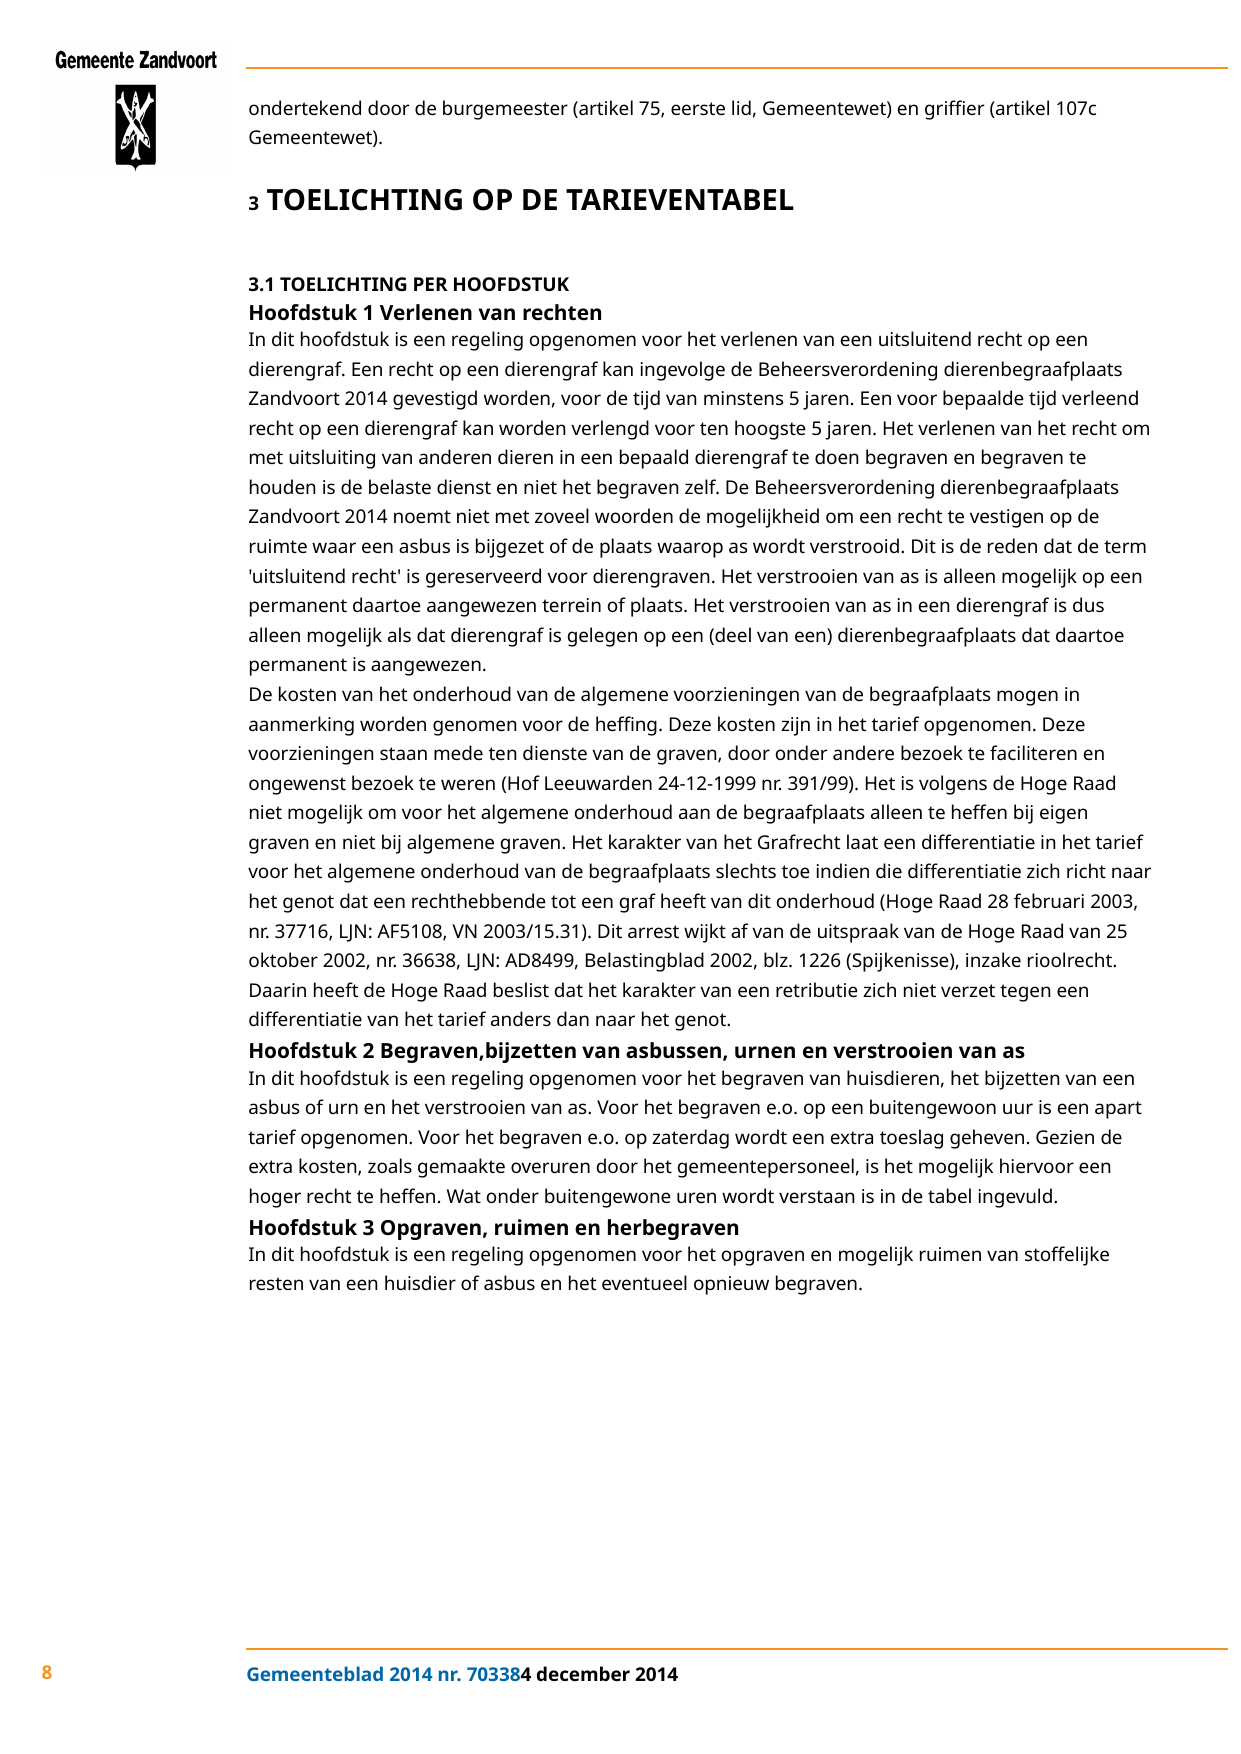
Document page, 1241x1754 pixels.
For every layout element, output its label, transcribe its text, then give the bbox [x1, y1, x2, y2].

text 3.1 TOELICHTING PER HOOFDSTUK [248, 269, 1152, 298]
text De kosten van het onderhoud van de algemene voorzieningen van de begraafplaats mogen in aanmerking worden genomen voor de heffing. Deze kosten zijn in het tarief opgenomen. Deze voorzieningen staan mede ten dienste van de graven, door onder andere bezoek te faciliteren en ongewenst bezoek te weren (Hof Leeuwarden 24-12-1999 nr. 391/99). Het is volgens de Hoge Raad niet mogelijk om voor het algemene onderhoud aan de begraafplaats alleen te heffen bij eigen graven en niet bij algemene graven. Het karakter van het Grafrecht laat een differentiatie in het tarief voor het algemene onderhoud van de begraafplaats slechts toe indien die differentiatie zich richt naar het genot dat een rechthebbende tot een graf heeft van dit onderhoud (Hoge Raad 28 februari 2003, nr. 37716, LJN: AF5108, VN 2003/15.31). Dit arrest wijkt af van de uitspraak van de Hoge Raad van 25 oktober 2002, nr. 36638, LJN: AD8499, Belastingblad 2002, blz. 1226 (Spijkenisse), inzake rioolrecht. Daarin heeft de Hoge Raad beslist dat het karakter van een retributie zich niet verzet tegen een differentiatie van het tarief anders dan naar het genot. [248, 681, 1152, 1032]
text Hoofdstuk 3 Opgraven, ruimen en herbegraven [248, 1213, 1152, 1241]
text In dit hoofdstuk is een regeling opgenomen voor het verlenen van een uitsluitend recht op een dierengraf. Een recht op een dierengraf kan ingevolge de Beheersverordening dierenbegraafplaats Zandvoort 2014 gevestigd worden, voor de tijd van minstens 5 jaren. Een voor bepaalde tijd verleend recht op een dierengraf kan worden verlengd voor ten hoogste 5 jaren. Het verlenen van het recht om met uitsluiting van anderen dieren in een bepaald dierengraf te doen begraven en begraven te houden is de belaste dienst en niet het begraven zelf. De Beheersverordening dierenbegraafplaats Zandvoort 2014 noemt niet met zoveel woorden de mogelijkheid om een recht te vestigen op de ruimte waar een asbus is bijgezet of de plaats waarop as wordt verstrooid. Dit is de reden dat de term 'uitsluitend recht' is gereserveerd voor dierengraven. Het verstrooien van as is alleen mogelijk op een permanent daartoe aangewezen terrein of plaats. Het verstrooien van as in een dierengraf is dus alleen mogelijk als dat dierengraf is gelegen op een (deel van een) dierenbegraafplaats dat daartoe permanent is aangewezen. [248, 326, 1152, 677]
text Hoofdstuk 2 Begraven,bijzetten van asbussen, urnen en verstrooien van as [248, 1036, 1152, 1065]
text ondertekend door de burgemeester (artikel 75, eerste lid, Gemeentewet) en griffier (artikel 107c Gemeentewet). [248, 95, 1152, 150]
picture [41, 47, 231, 172]
text In dit hoofdstuk is een regeling opgenomen voor het begraven van huisdieren, het bijzetten van een asbus of urn en het verstrooien van as. Voor het begraven e.o. op een buitengewoon uur is een apart tarief opgenomen. Voor het begraven e.o. op zaterdag wordt een extra toeslag geheven. Gezien de extra kosten, zoals gemaakte overuren door het gemeentepersoneel, is het mogelijk hiervoor een hoger recht te heffen. Wat onder buitengewone uren wordt verstaan is in de tabel ingevuld. [248, 1065, 1152, 1209]
text 3 TOELICHTING OP DE TARIEVENTABEL [248, 180, 1152, 219]
text Hoofdstuk 1 Verlenen van rechten [248, 298, 1152, 326]
text In dit hoofdstuk is een regeling opgenomen voor het opgraven en mogelijk ruimen van stoffelijke resten van een huisdier of asbus en het eventueel opnieuw begraven. [248, 1241, 1152, 1296]
